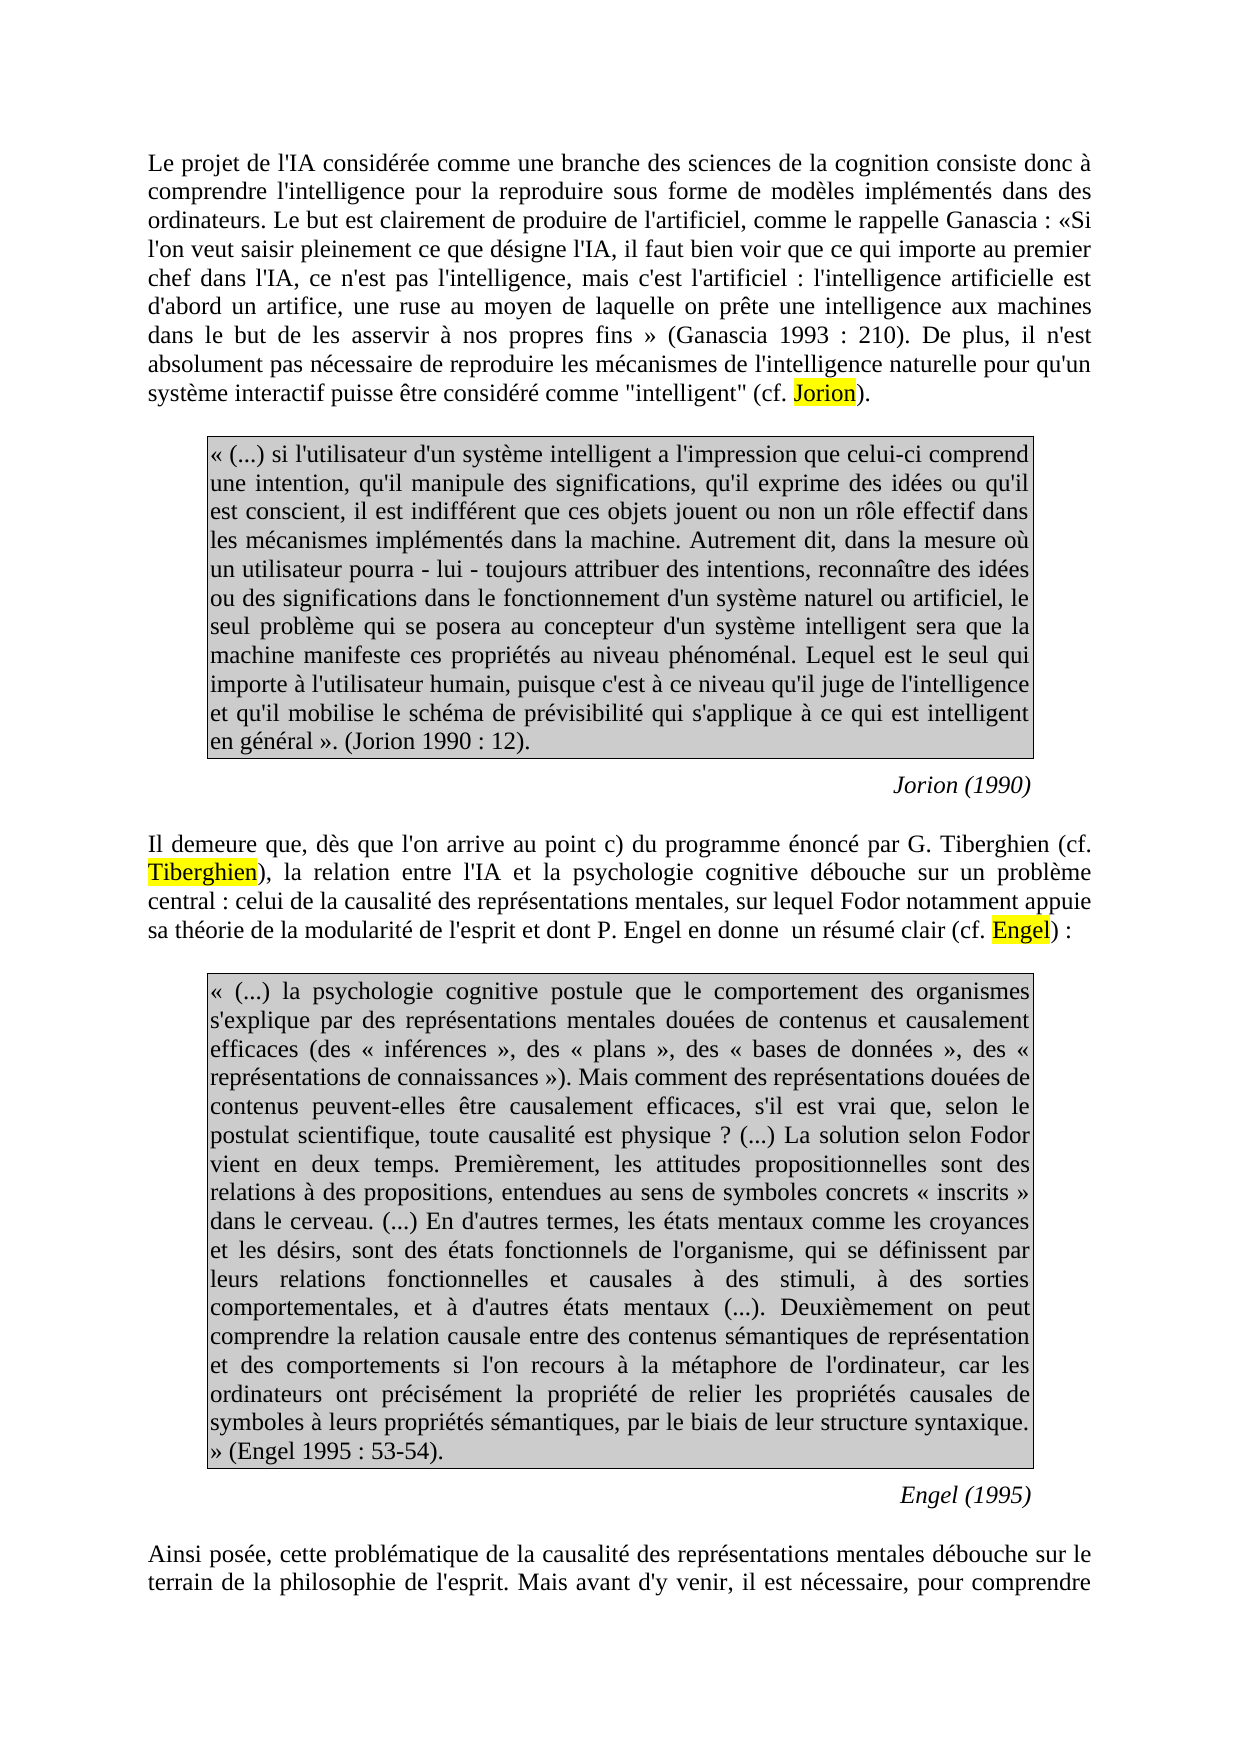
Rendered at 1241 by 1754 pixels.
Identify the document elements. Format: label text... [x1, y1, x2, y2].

text « (...) si l'utilisateur d'un système intelligent a l'impression que celui-ci comprend une intention, qu'il manipule des significations, qu'il exprime des idées ou qu'il est conscient, il est indifférent que ces objets jouent ou non un rôle effectif dans les mécanismes implémentés dans la machine. Autrement dit, dans la mesure où un utilisateur pourra - lui - toujours attribuer des intentions, reconnaître des idées ou des significations dans le fonctionnement d'un système naturel ou artificiel, le seul problème qui se posera au concepteur d'un système intelligent sera que la machine manifeste ces propriétés au niveau phénoménal. Lequel est le seul qui importe à l'utilisateur humain, puisque c'est à ce niveau qu'il juge de l'intelligence et qu'il mobilise le schéma de prévisibilité qui s'applique à ce qui est intelligent en général ». (Jorion 1990 : 12). [208, 437, 1033, 758]
text Ainsi posée, cette problématique de la causalité des représentations mentales débouche sur le terrain de la philosophie de l'esprit. Mais avant d'y venir, il est nécessaire, pour comprendre [148, 1539, 1092, 1596]
text Jorion (1990) [148, 771, 1033, 799]
text « (...) la psychologie cognitive postule que le comportement des organismes s'explique par des représentations mentales douées de contenus et causalement efficaces (des « inférences », des « plans », des « bases de données », des « représentations de connaissances »). Mais comment des représentations douées de contenus peuvent-elles être causalement efficaces, s'il est vrai que, selon le postulat scientifique, toute causalité est physique ? (...) La solution selon Fodor vient en deux temps. Premièrement, les attitudes propositionnelles sont des relations à des propositions, entendues au sens de symboles concrets « inscrits » dans le cerveau. (...) En d'autres termes, les états mentaux comme les croyances et les désirs, sont des états fonctionnels de l'organisme, qui se définissent par leurs relations fonctionnelles et causales à des stimuli, à des sorties comportementales, et à d'autres états mentaux (...). Deuxièmement on peut comprendre la relation causale entre des contenus sémantiques de représentation et des comportements si l'on recours à la métaphore de l'ordinateur, car les ordinateurs ont précisément la propriété de relier les propriétés causales de symboles à leurs propriétés sémantiques, par le biais de leur structure syntaxique. » (Engel 1995 : 53-54). [208, 974, 1033, 1468]
text Le projet de l'IA considérée comme une branche des sciences de la cognition consiste donc à comprendre l'intelligence pour la reproduire sous forme de modèles implémentés dans des ordinateurs. Le but est clairement de produire de l'artificiel, comme le rappelle Ganascia : «Si l'on veut saisir pleinement ce que désigne l'IA, il faut bien voir que ce qui importe au premier chef dans l'IA, ce n'est pas l'intelligence, mais c'est l'artificiel : l'intelligence artificielle est d'abord un artifice, une ruse au moyen de laquelle on prête une intelligence aux machines dans le but de les asservir à nos propres fins » (Ganascia 1993 : 210). De plus, il n'est absolument pas nécessaire de reproduire les mécanismes de l'intelligence naturelle pour qu'un système interactif puisse être considéré comme "intelligent" (cf. Jorion). [148, 148, 1092, 406]
text Engel (1995) [148, 1480, 1033, 1509]
text Il demeure que, dès que l'on arrive au point c) du programme énoncé par G. Tiberghien (cf. Tiberghien), la relation entre l'IA et la psychologie cognitive débouche sur un problème central : celui de la causalité des représentations mentales, sur lequel Fodor notamment appuie sa théorie de la modularité de l'esprit et dont P. Engel en donne un résumé clair (cf. Engel) : [148, 829, 1092, 944]
